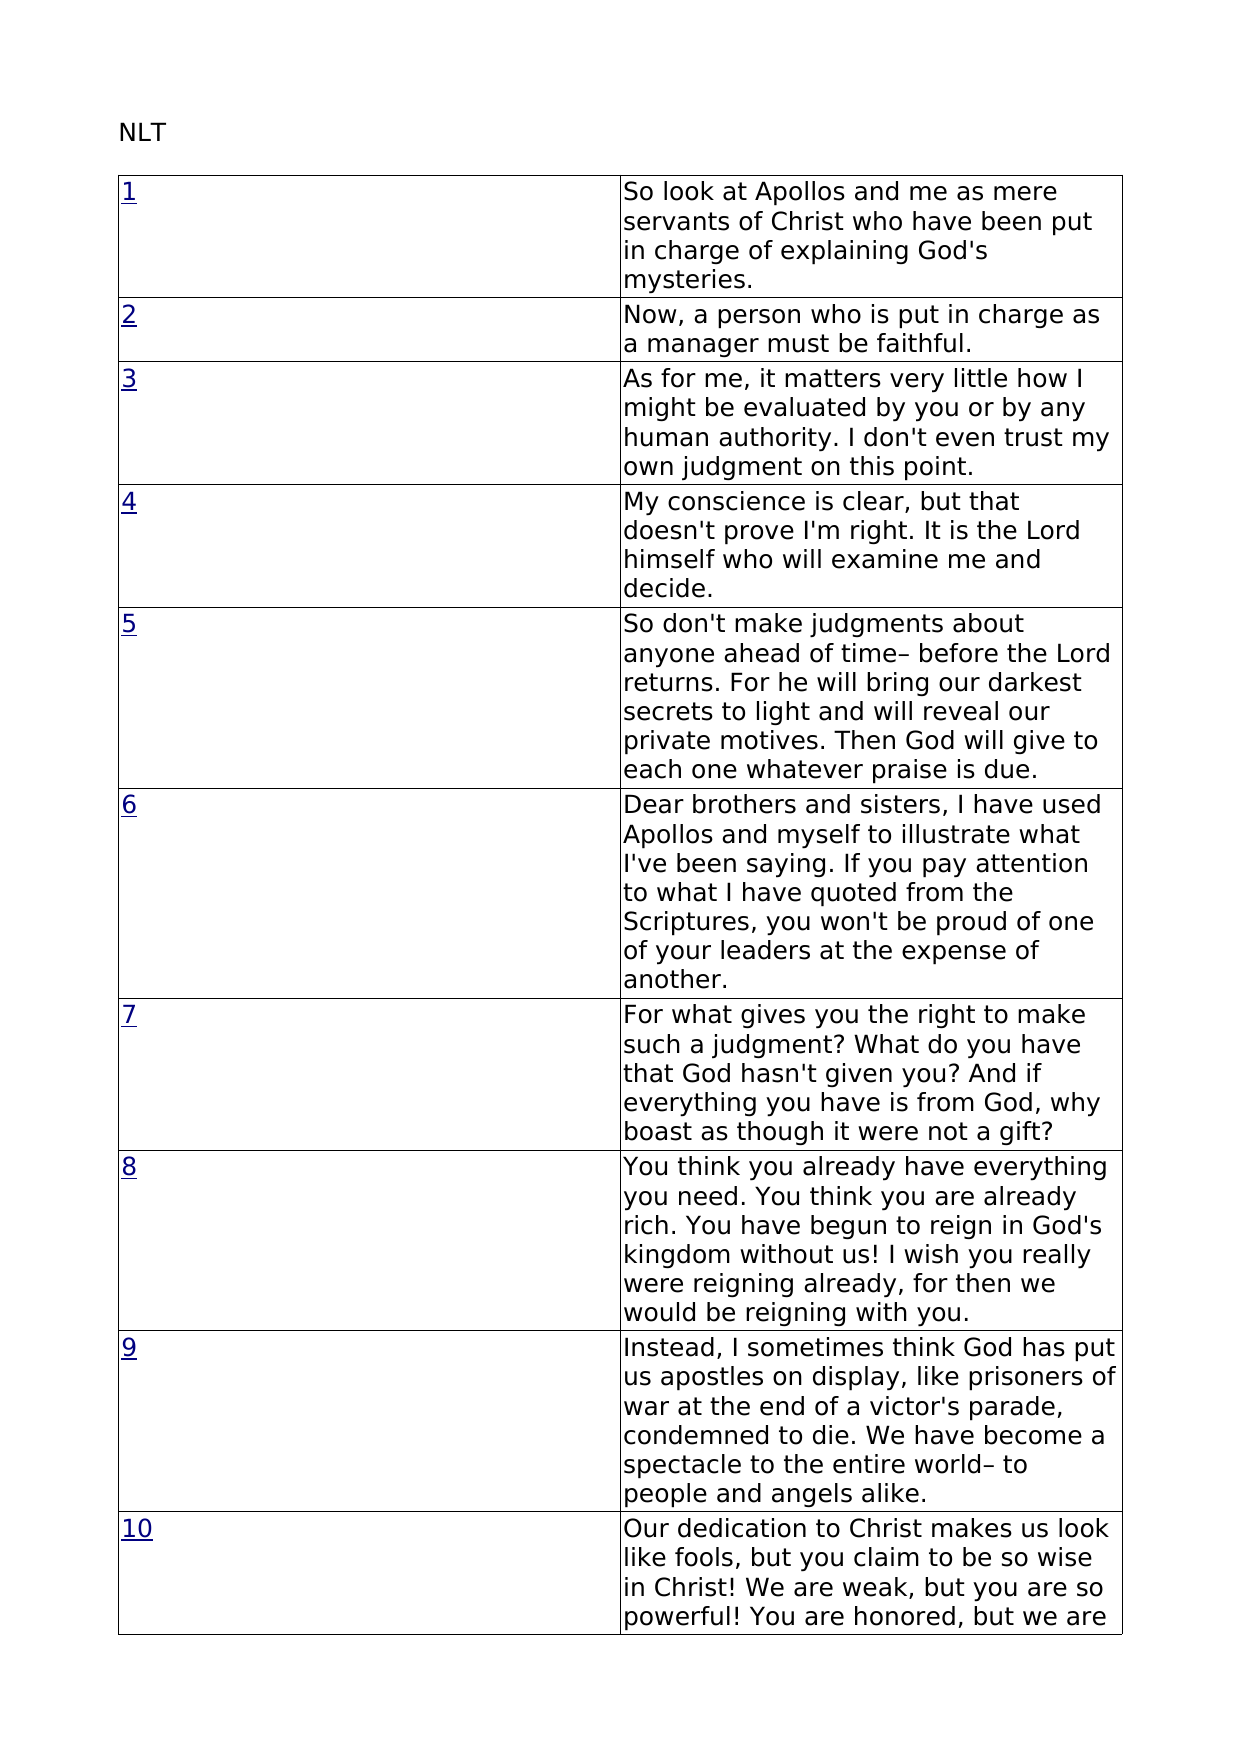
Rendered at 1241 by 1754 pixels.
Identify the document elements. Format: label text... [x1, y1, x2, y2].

table_cell 3 [119, 362, 620, 484]
table_header So look at Apollos and me as mere servants of Christ who have been put in charge of explaining God's mysteries. [621, 176, 1122, 297]
table_cell 2 [119, 298, 620, 361]
table_cell 4 [119, 485, 620, 607]
text NLT [118, 118, 1122, 147]
table_cell Instead, I sometimes think God has put us apostles on display, like prisoners of war at the end of a victor's parade, condemned to die. We have become a spectacle to the entire world– to people and angels alike. [621, 1331, 1122, 1511]
table_cell You think you already have everything you need. You think you are already rich. You have begun to reign in God's kingdom without us! I wish you really were reigning already, for then we would be reigning with you. [621, 1151, 1122, 1330]
table_header 1 [119, 176, 620, 297]
table_cell So don't make judgments about anyone ahead of time– before the Lord returns. For he will bring our darkest secrets to light and will reveal our private motives. Then God will give to each one whatever praise is due. [621, 608, 1122, 788]
table_cell 10 [119, 1512, 620, 1634]
table_cell Dear brothers and sisters, I have used Apollos and myself to illustrate what I've been saying. If you pay attention to what I have quoted from the Scriptures, you won't be proud of one of your leaders at the expense of another. [621, 789, 1122, 998]
table_cell My conscience is clear, but that doesn't prove I'm right. It is the Lord himself who will examine me and decide. [621, 485, 1122, 607]
table_cell 8 [119, 1151, 620, 1330]
table_cell 7 [119, 999, 620, 1149]
table_cell For what gives you the right to make such a judgment? What do you have that God hasn't given you? And if everything you have is from God, why boast as though it were not a gift? [621, 999, 1122, 1149]
table_cell 5 [119, 608, 620, 788]
table_cell As for me, it matters very little how I might be evaluated by you or by any human authority. I don't even trust my own judgment on this point. [621, 362, 1122, 484]
table_cell 6 [119, 789, 620, 998]
table_cell Now, a person who is put in charge as a manager must be faithful. [621, 298, 1122, 361]
table_cell 9 [119, 1331, 620, 1511]
table_cell Our dedication to Christ makes us look like fools, but you claim to be so wise in Christ! We are weak, but you are so powerful! You are honored, but we are [621, 1512, 1122, 1634]
